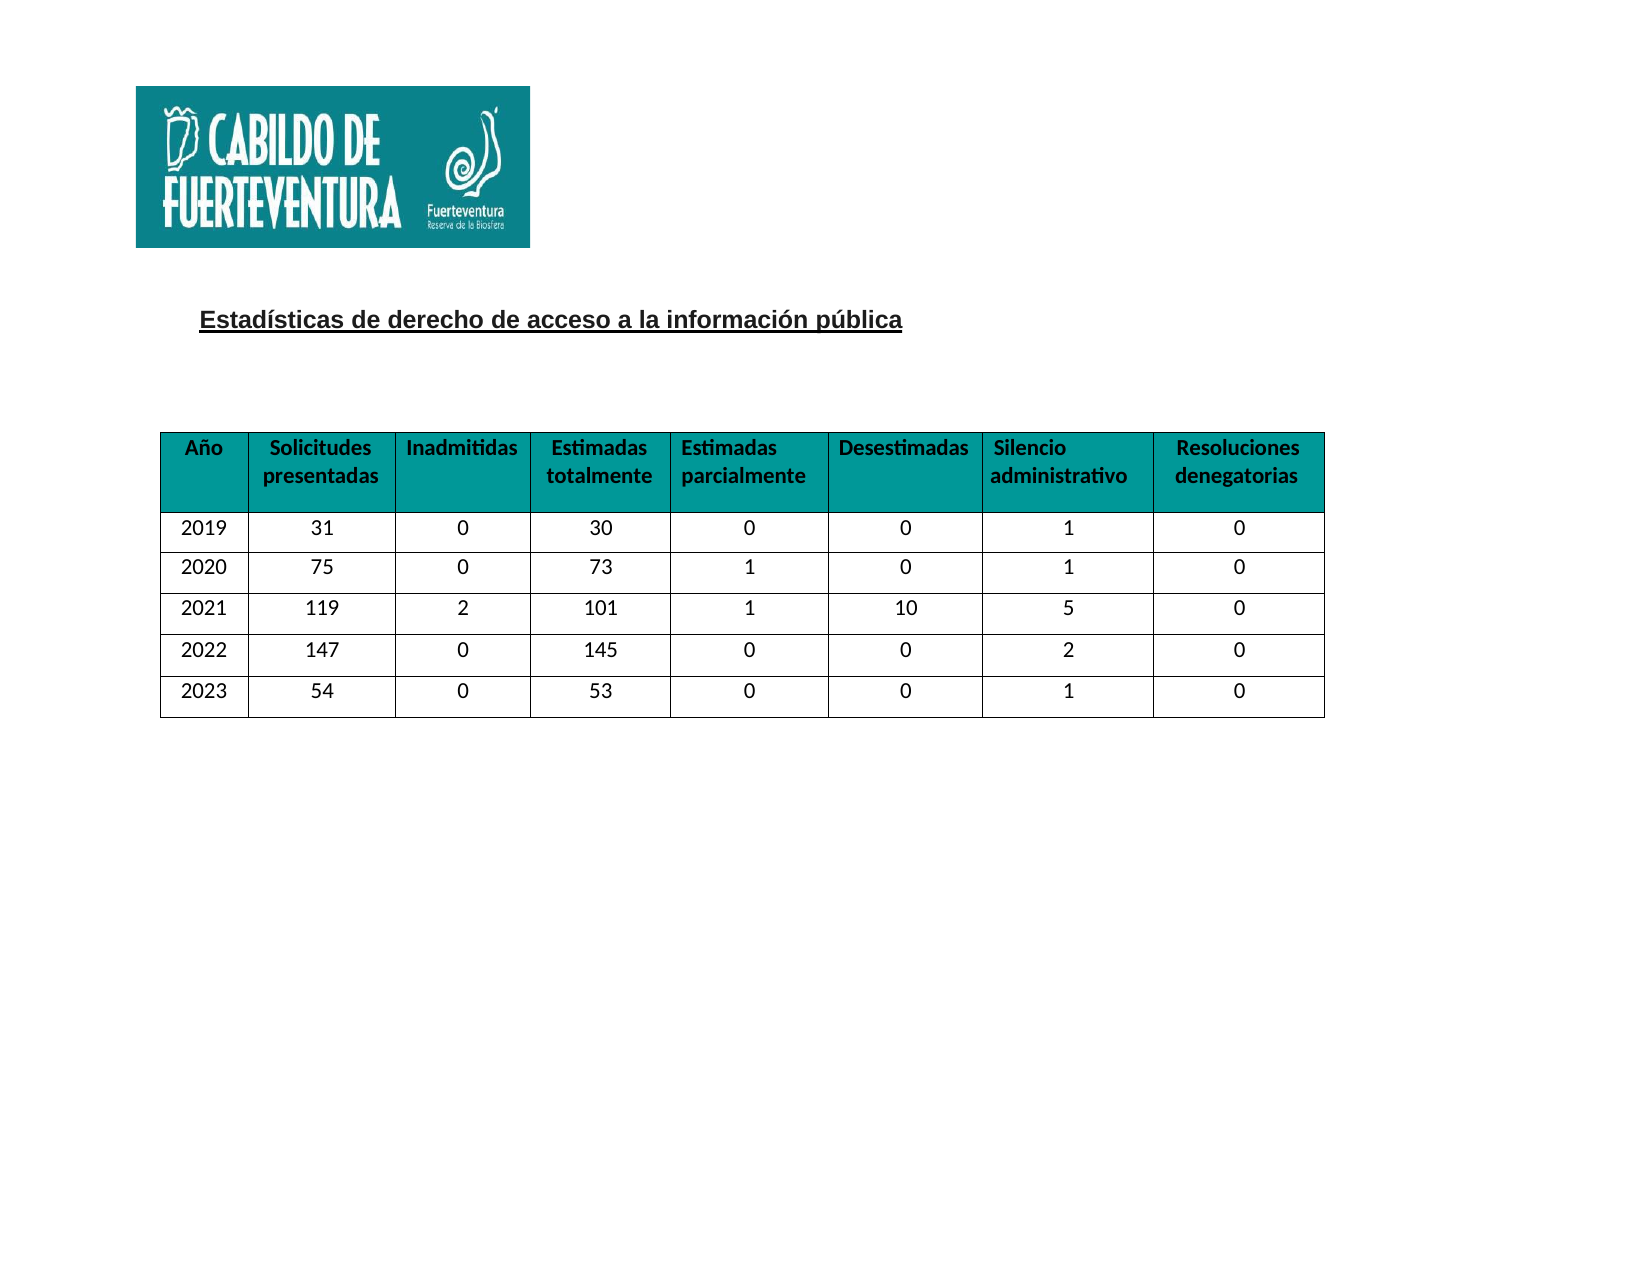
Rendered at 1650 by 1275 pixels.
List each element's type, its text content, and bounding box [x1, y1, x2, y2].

table_header Desestimadas [829, 433, 982, 512]
table_cell 75 [249, 553, 395, 593]
table_cell 2 [983, 635, 1153, 676]
table_cell 0 [396, 677, 530, 717]
table_cell 0 [829, 635, 982, 676]
table_cell 0 [396, 635, 530, 676]
table_cell 0 [829, 513, 982, 552]
table_cell 145 [531, 635, 670, 676]
table_cell 31 [249, 513, 395, 552]
table_cell 5 [983, 594, 1153, 634]
table_cell 0 [1154, 513, 1324, 552]
table_cell 2021 [161, 594, 248, 634]
table_cell 0 [829, 677, 982, 717]
table_cell 0 [1154, 553, 1324, 593]
table_cell 0 [671, 635, 828, 676]
table_cell 101 [531, 594, 670, 634]
table_header Estimadas totalmente [531, 433, 670, 512]
table_header Año [161, 433, 248, 512]
table_cell 1 [983, 553, 1153, 593]
table_cell 119 [249, 594, 395, 634]
table_cell 0 [396, 553, 530, 593]
table_cell 73 [531, 553, 670, 593]
table_header Resoluciones denegatorias [1154, 433, 1324, 512]
table_cell 1 [671, 553, 828, 593]
table_cell 1 [671, 594, 828, 634]
table_cell 0 [671, 513, 828, 552]
picture [135, 86, 530, 248]
table_cell 0 [829, 553, 982, 593]
table_cell 54 [249, 677, 395, 717]
table_cell 2023 [161, 677, 248, 717]
table_cell 2022 [161, 635, 248, 676]
text Estadísticas de derecho de acceso a la información pública [124, 305, 1581, 334]
table_header Inadmitidas [396, 433, 530, 512]
table_cell 2019 [161, 513, 248, 552]
table_cell 53 [531, 677, 670, 717]
table_cell 2020 [161, 553, 248, 593]
table_cell 2 [396, 594, 530, 634]
table_cell 147 [249, 635, 395, 676]
table_header Silencio administrativo [983, 433, 1153, 512]
table_cell 10 [829, 594, 982, 634]
table_cell 0 [1154, 635, 1324, 676]
table_cell 0 [1154, 594, 1324, 634]
table_cell 0 [671, 677, 828, 717]
table_cell 30 [531, 513, 670, 552]
table_cell 0 [1154, 677, 1324, 717]
table_header Estimadas parcialmente [671, 433, 828, 512]
table_header Solicitudes presentadas [249, 433, 395, 512]
table_cell 1 [983, 513, 1153, 552]
table_cell 0 [396, 513, 530, 552]
table_cell 1 [983, 677, 1153, 717]
